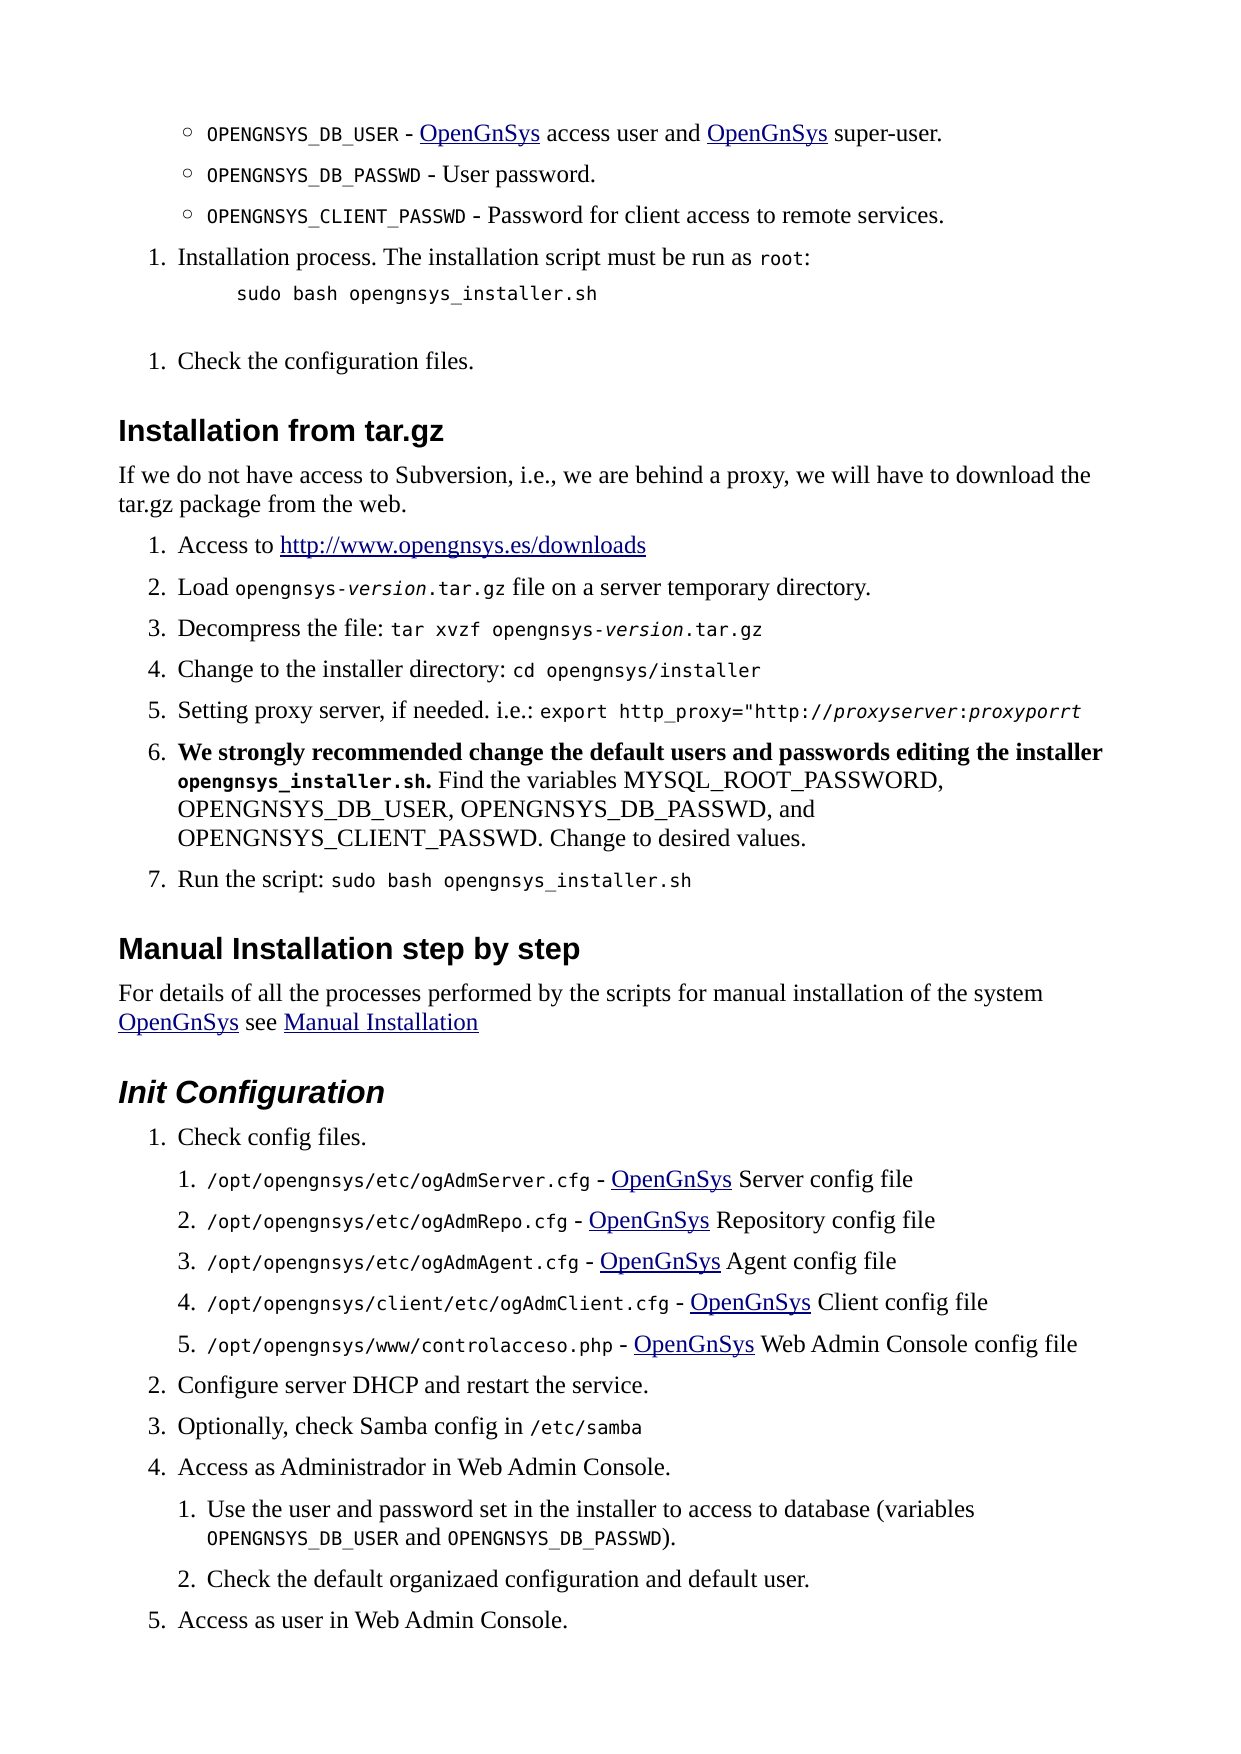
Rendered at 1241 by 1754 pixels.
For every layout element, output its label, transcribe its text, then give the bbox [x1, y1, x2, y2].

list Installation process. The installation script must be run as root: [148, 242, 1122, 271]
subtitle Manual Installation step by step [118, 930, 1122, 966]
list Check the default organizaed configuration and default user. [177, 1564, 1122, 1592]
list sudo bash opengnsys_installer.sh [207, 283, 1063, 305]
list Decompress the file: tar xvzf opengnsys-version.tar.gz [148, 613, 1122, 642]
list Change to the installer directory: cd opengnsys/installer [148, 654, 1122, 683]
list Use the user and password set in the installer to access to database (variables OPENGNSYS_DB_USER and OPENGNSYS_DB_PASSWD). [177, 1494, 1122, 1551]
list Access as Administrador in Web Admin Console. [148, 1452, 1122, 1481]
list OPENGNSYS_DB_PASSWD - User password. [177, 159, 1122, 188]
subtitle Init Configuration [118, 1073, 1122, 1110]
list Check config files. [148, 1122, 1122, 1151]
list /opt/opengnsys/www/controlacceso.php - OpenGnSys Web Admin Console config file [177, 1329, 1122, 1357]
list Optionally, check Samba config in /etc/samba [148, 1411, 1122, 1440]
list /opt/opengnsys/etc/ogAdmAgent.cfg - OpenGnSys Agent config file [177, 1246, 1122, 1275]
text For details of all the processes performed by the scripts for manual installation of the system OpenGnSys see Manual Installation [118, 978, 1122, 1036]
list Setting proxy server, if needed. i.e.: export http_proxy="http://proxyserver:proxyporrt [148, 695, 1122, 724]
list /opt/opengnsys/etc/ogAdmServer.cfg - OpenGnSys Server config file [177, 1164, 1122, 1192]
list Configure server DHCP and restart the service. [148, 1370, 1122, 1399]
list Load opengnsys-version.tar.gz file on a server temporary directory. [148, 572, 1122, 600]
list Check the configuration files. [148, 346, 1122, 375]
list /opt/opengnsys/etc/ogAdmRepo.cfg - OpenGnSys Repository config file [177, 1205, 1122, 1234]
text If we do not have access to Subversion, i.e., we are behind a proxy, we will have to download the tar.gz package from the web. [118, 460, 1122, 518]
list OPENGNSYS_CLIENT_PASSWD - Password for client access to remote services. [177, 201, 1122, 229]
list Run the script: sudo bash opengnsys_installer.sh [148, 864, 1122, 893]
list Access to ​http://www.opengnsys.es/downloads [148, 530, 1122, 559]
list We strongly recommended change the default users and passwords editing the installer opengnsys_installer.sh. Find the variables MYSQL_ROOT_PASSWORD, OPENGNSYS_DB_USER, OPENGNSYS_DB_PASSWD, and OPENGNSYS_CLIENT_PASSWD. Change to desired values. [148, 737, 1122, 852]
list /opt/opengnsys/client/etc/ogAdmClient.cfg - OpenGnSys Client config file [177, 1287, 1122, 1316]
list Access as user in Web Admin Console. [148, 1605, 1122, 1634]
subtitle Installation from tar.gz [118, 412, 1122, 448]
list OPENGNSYS_DB_USER - OpenGnSys access user and OpenGnSys super-user. [177, 118, 1122, 147]
